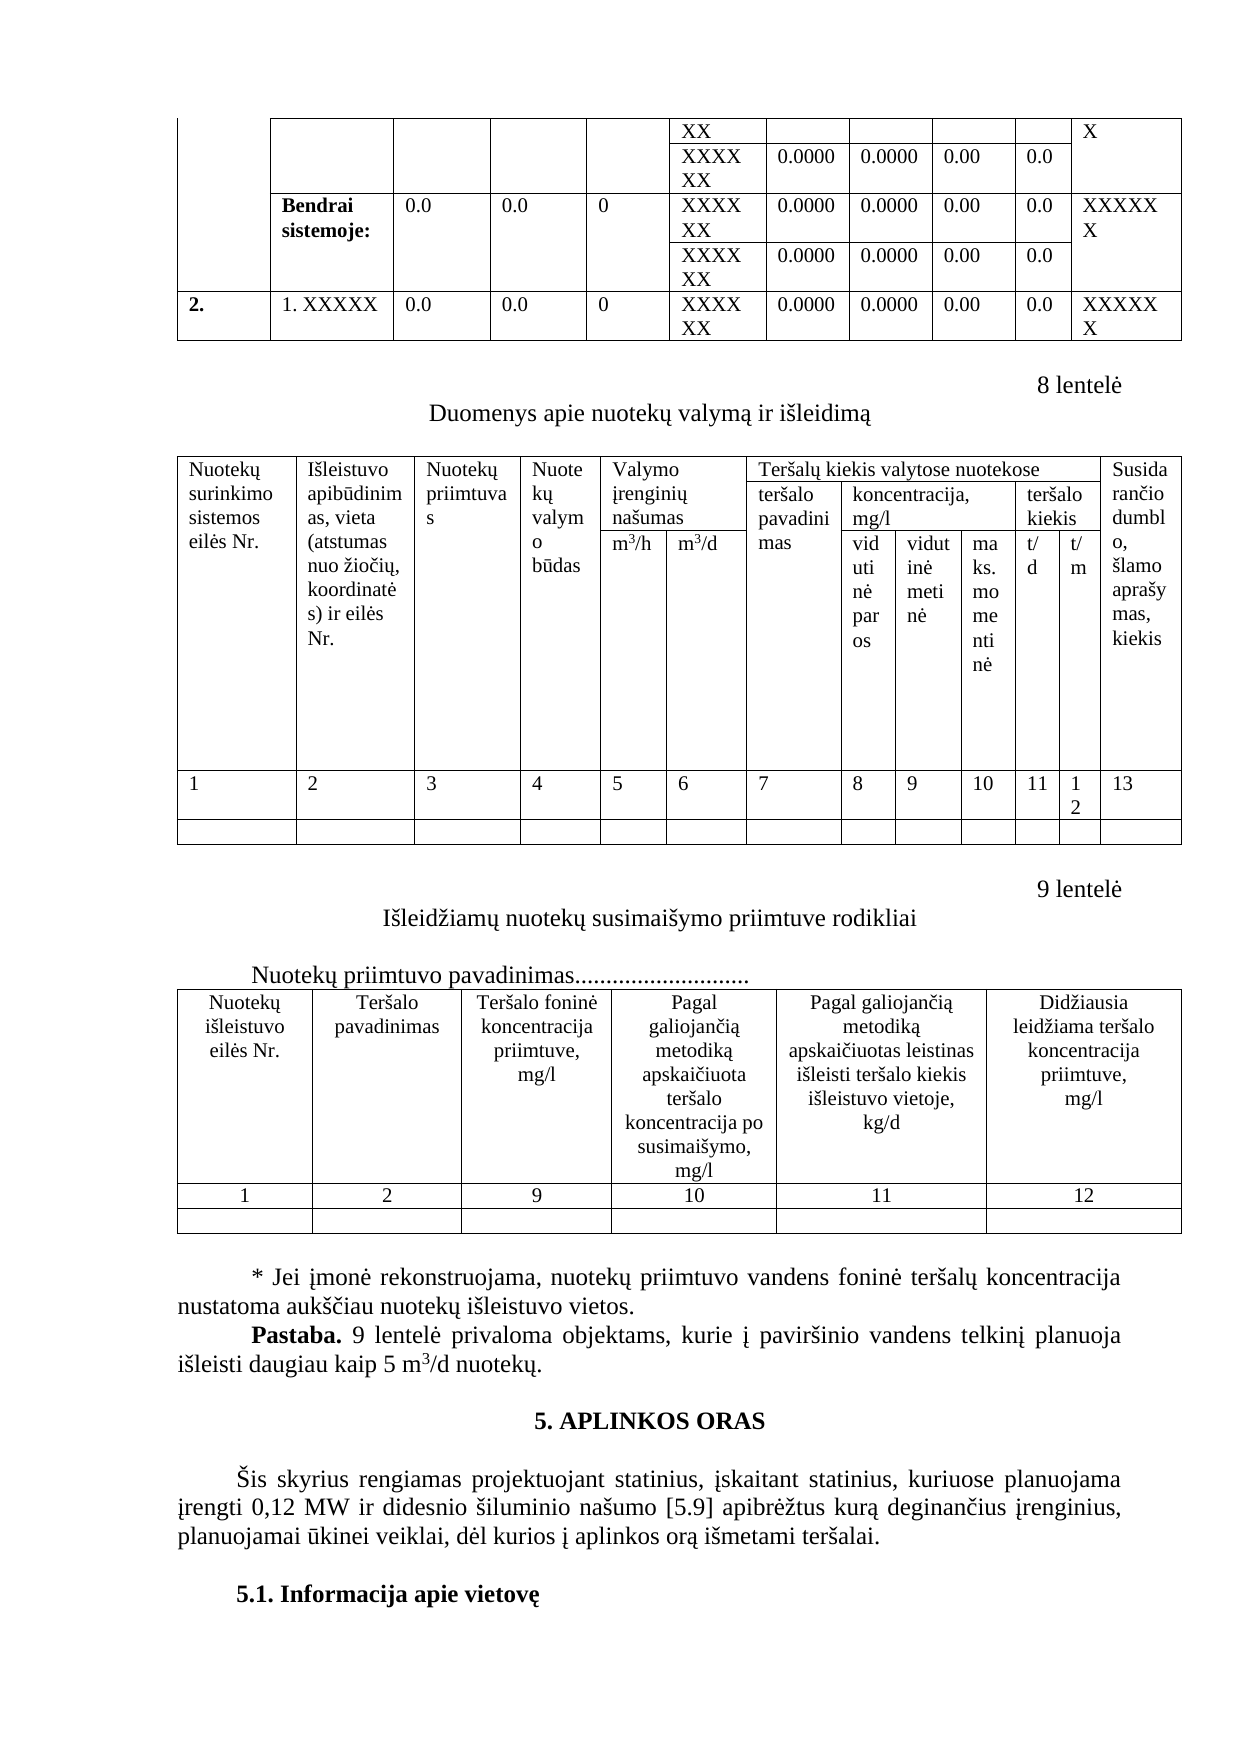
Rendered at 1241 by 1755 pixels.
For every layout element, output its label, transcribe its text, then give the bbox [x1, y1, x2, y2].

table_cell [962, 820, 1015, 844]
table_cell t/m [1060, 531, 1100, 770]
table_cell X [1072, 119, 1181, 143]
table_cell 0 [587, 194, 669, 242]
table_cell vidutinė metinė [896, 531, 961, 770]
table_cell 8 [842, 771, 895, 819]
table_cell [1072, 242, 1181, 291]
table_cell 0.0 [394, 194, 490, 242]
table_cell 0.0 [1016, 292, 1071, 340]
table_header Nuotekų surinkimo sistemos eilės Nr. [178, 457, 296, 770]
table_cell XXXXXX [1072, 292, 1181, 340]
table_cell [933, 119, 1015, 143]
table_cell [667, 820, 746, 844]
table_cell teršalo pavadinimas [747, 482, 841, 770]
table_cell 0.00 [933, 292, 1015, 340]
table_cell [601, 820, 666, 844]
table_cell [178, 118, 270, 143]
table_cell 10 [612, 1184, 776, 1207]
text Pastaba. 9 lentelė privaloma objektams, kurie į paviršinio vandens telkinį planuoja išleisti daugiau kaip 5 m3/d nuotekų. [177, 1320, 1122, 1377]
table_cell [178, 193, 270, 242]
table_cell XXXXXX [670, 243, 766, 291]
table_header Pagal galiojančią metodiką apskaičiuotas leistinas išleisti teršalo kiekis išleistuvo vietoje, kg/d [777, 990, 986, 1182]
table_cell 0.0 [394, 292, 490, 340]
table_cell 0.0000 [767, 194, 849, 242]
table_cell XX [670, 119, 766, 143]
table_cell [271, 242, 393, 291]
table_cell 5 [601, 771, 666, 819]
table_cell [394, 242, 490, 291]
table_cell [587, 242, 669, 291]
table_cell [178, 1209, 312, 1233]
table_cell [587, 143, 669, 192]
table_cell [415, 820, 520, 844]
table_cell [271, 119, 393, 143]
table_cell 0.0000 [850, 144, 932, 192]
table_cell 6 [667, 771, 746, 819]
table_cell [1016, 820, 1059, 844]
text * Jei įmonė rekonstruojama, nuotekų priimtuvo vandens foninė teršalų koncentracija nustatoma aukščiau nuotekų išleistuvo vietos. [177, 1262, 1122, 1320]
table_header Teršalo foninė koncentracija priimtuve, mg/l [462, 990, 611, 1182]
table_cell [1016, 119, 1071, 143]
table_cell 0.00 [933, 243, 1015, 291]
table_cell [462, 1209, 611, 1233]
table_cell 2. [178, 292, 270, 340]
table_cell 7 [747, 771, 841, 819]
text 8 lentelė [177, 370, 1122, 398]
table_cell 1 [178, 771, 296, 819]
table_cell [850, 119, 932, 143]
table_header Teršalo pavadinimas [313, 990, 461, 1182]
table_cell [612, 1209, 776, 1233]
table_cell 0.00 [933, 194, 1015, 242]
table_cell [178, 143, 270, 192]
table_header Pagal galiojančią metodiką apskaičiuota teršalo koncentracija po susimaišymo, mg/l [612, 990, 776, 1182]
table_header Valymo įrenginių našumas [601, 457, 746, 530]
table_cell 11 [1016, 771, 1059, 819]
table_cell maks. momentinė [962, 531, 1015, 770]
table_cell [777, 1209, 986, 1233]
table_cell [178, 242, 270, 291]
table_cell 0.0000 [767, 243, 849, 291]
table_cell [491, 242, 586, 291]
text Šis skyrius rengiamas projektuojant statinius, įskaitant statinius, kuriuose planuojama įrengti 0,12 MW ir didesnio šiluminio našumo [5.9] apibrėžtus kurą deginančius įrenginius, planuojamai ūkinei veiklai, dėl kurios į aplinkos orą išmetami teršalai. [177, 1464, 1122, 1550]
table_header Nuotekų valymo būdas [521, 457, 600, 770]
table_cell 2 [297, 771, 414, 819]
table_cell 4 [521, 771, 600, 819]
text Nuotekų priimtuvo pavadinimas............................ [177, 960, 1122, 989]
table_cell XXXXXX [670, 194, 766, 242]
table_cell 9 [462, 1184, 611, 1207]
table_cell 0.0000 [850, 243, 932, 291]
table_cell 1. XXXXX [271, 292, 393, 340]
table_cell [313, 1209, 461, 1233]
table_cell 0.00 [933, 144, 1015, 192]
table_cell [297, 820, 414, 844]
table_cell Bendrai sistemoje: [271, 194, 393, 242]
table_cell 0.0 [491, 292, 586, 340]
table_cell 1 [178, 1184, 312, 1207]
table_cell [1060, 820, 1100, 844]
table_cell m3/d [667, 531, 746, 770]
table_cell 0.0 [1016, 243, 1071, 291]
table_cell [747, 820, 841, 844]
table_cell [842, 820, 895, 844]
table_cell [394, 143, 490, 192]
table_header Išleistuvo apibūdinimas, vieta (atstumas nuo žiočių, koordinatės) ir eilės Nr. [297, 457, 414, 770]
table_cell 0.0 [1016, 194, 1071, 242]
table_cell [1072, 143, 1181, 192]
table_cell XXXXXX [670, 292, 766, 340]
table_cell [491, 143, 586, 192]
table_header Nuotekų išleistuvo eilės Nr. [178, 990, 312, 1182]
table_cell [491, 119, 586, 143]
table_cell 12 [987, 1184, 1181, 1207]
table_header Susidarančio dumblo, šlamo aprašymas, kiekis [1101, 457, 1181, 770]
table_cell [394, 119, 490, 143]
table_cell koncentracija, mg/l [842, 482, 1015, 530]
table_cell 2 [313, 1184, 461, 1207]
table_header Didžiausia leidžiama teršalo koncentracija priimtuve, mg/l [987, 990, 1181, 1182]
table_cell 0.0 [491, 194, 586, 242]
table_cell [178, 820, 296, 844]
table_cell [1101, 820, 1181, 844]
table_cell [767, 119, 849, 143]
text 5. APLINKOS ORAS [177, 1406, 1122, 1435]
table_cell [271, 143, 393, 192]
table_cell 10 [962, 771, 1015, 819]
table_cell 13 [1101, 771, 1181, 819]
table_cell 11 [777, 1184, 986, 1207]
table_header Teršalų kiekis valytose nuotekose [747, 457, 1100, 481]
table_cell 3 [415, 771, 520, 819]
table_cell 0.0000 [767, 144, 849, 192]
table_cell m3/h [601, 531, 666, 770]
text 9 lentelė [177, 874, 1122, 903]
table_cell vidutinė paros [842, 531, 895, 770]
table_header Nuotekų priimtuvas [415, 457, 520, 770]
text Duomenys apie nuotekų valymą ir išleidimą [177, 398, 1122, 427]
table_cell [896, 820, 961, 844]
table_cell XXXXXX [1072, 194, 1181, 242]
table_cell 12 [1060, 771, 1100, 819]
table_cell 0.0000 [850, 194, 932, 242]
table_cell 0.0000 [850, 292, 932, 340]
table_cell [987, 1209, 1181, 1233]
table_cell 0.0000 [767, 292, 849, 340]
table_cell [521, 820, 600, 844]
table_cell [587, 119, 669, 143]
table_cell 0 [587, 292, 669, 340]
table_cell t/d [1016, 531, 1059, 770]
table_cell 0.0 [1016, 144, 1071, 192]
text 5.1. Informacija apie vietovę [177, 1579, 1122, 1607]
text Išleidžiamų nuotekų susimaišymo priimtuve rodikliai [177, 903, 1122, 931]
table_cell 9 [896, 771, 961, 819]
table_cell XXXXXX [670, 144, 766, 192]
table_cell teršalo kiekis [1016, 482, 1100, 530]
